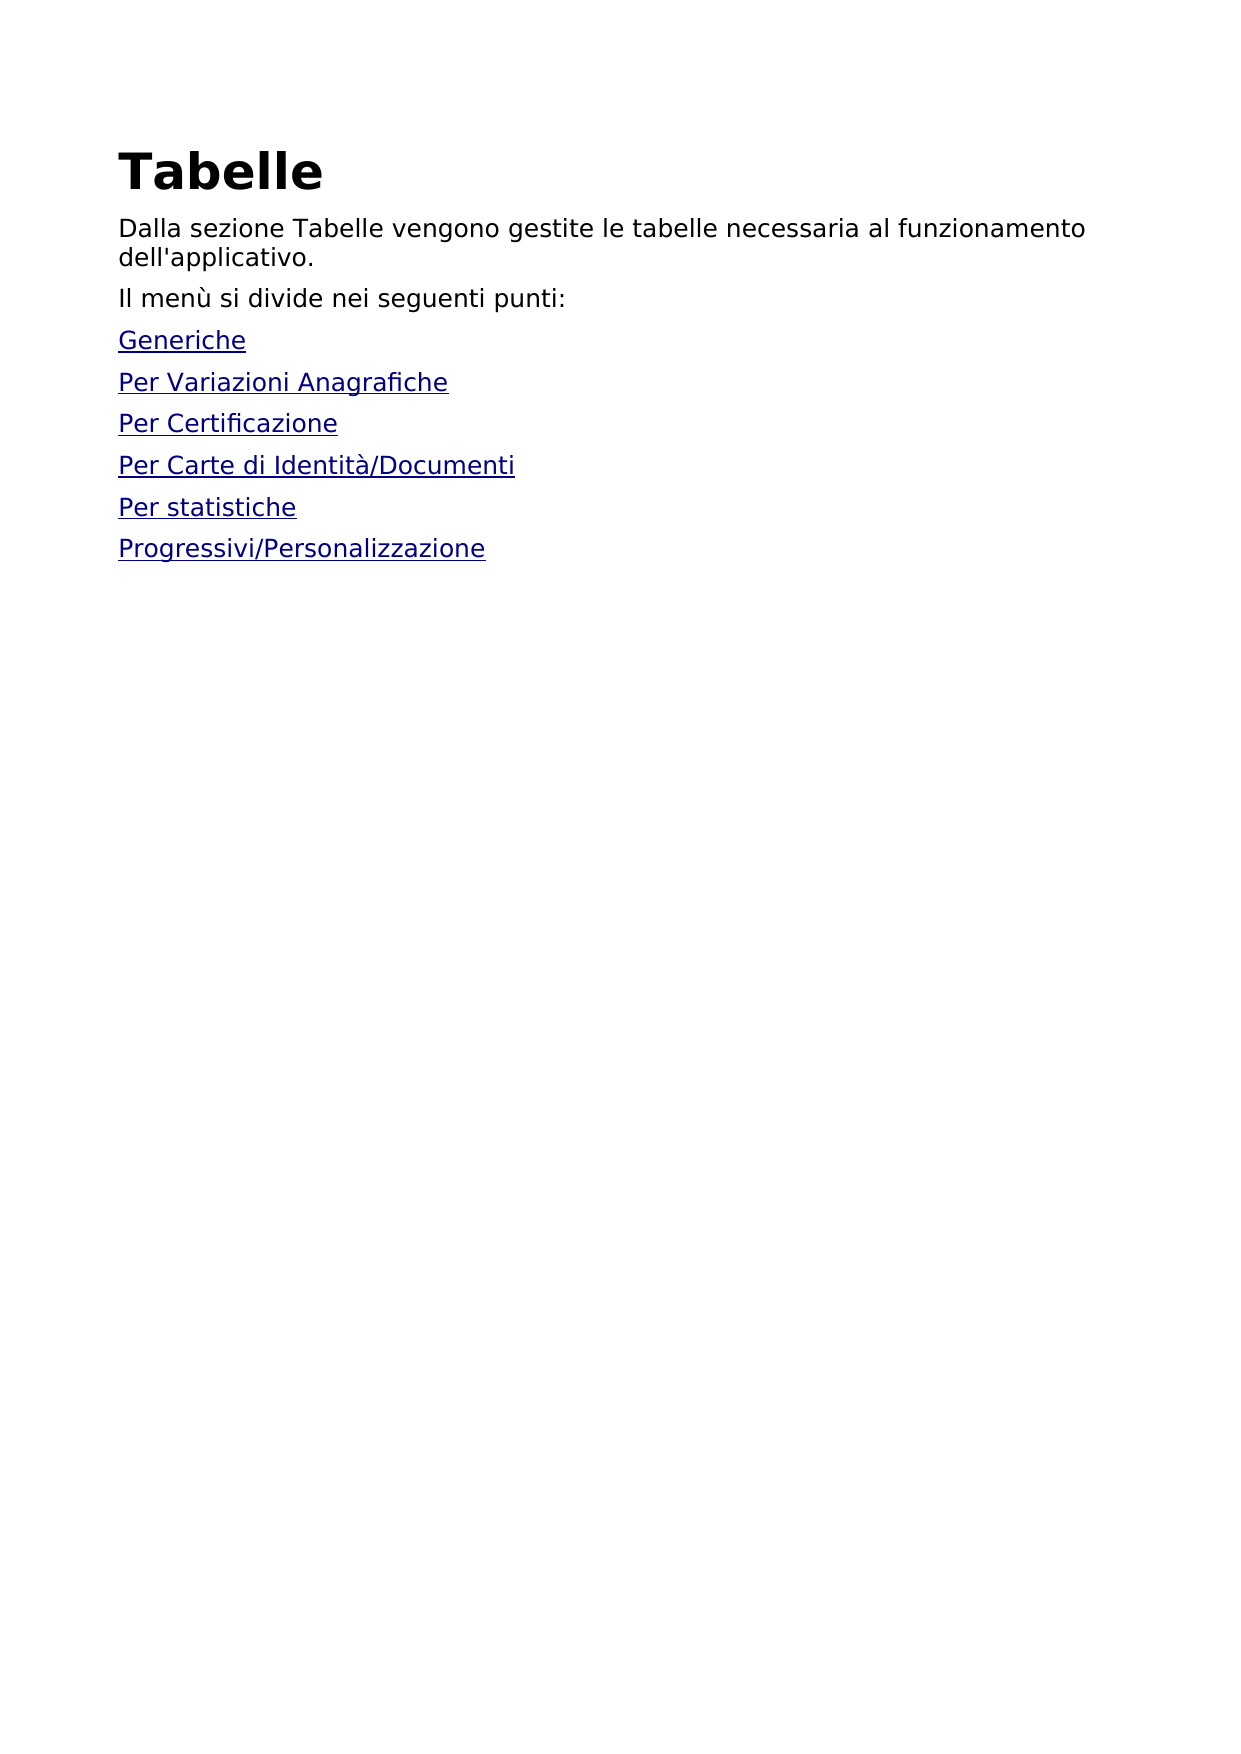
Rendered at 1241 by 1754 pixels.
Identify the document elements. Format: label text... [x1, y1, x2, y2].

text Dalla sezione Tabelle vengono gestite le tabelle necessaria al funzionamento dell'applicativo. [118, 214, 1122, 272]
text Il menù si divide nei seguenti punti: [118, 285, 1122, 314]
text Per Variazioni Anagrafiche [118, 368, 1122, 397]
text Per statistiche [118, 493, 1122, 522]
text Generiche [118, 326, 1122, 356]
text Per Carte di Identità/Documenti [118, 451, 1122, 481]
text Per Certificazione [118, 410, 1122, 439]
subtitle Tabelle [118, 143, 1122, 201]
text Progressivi/Personalizzazione [118, 535, 1122, 564]
